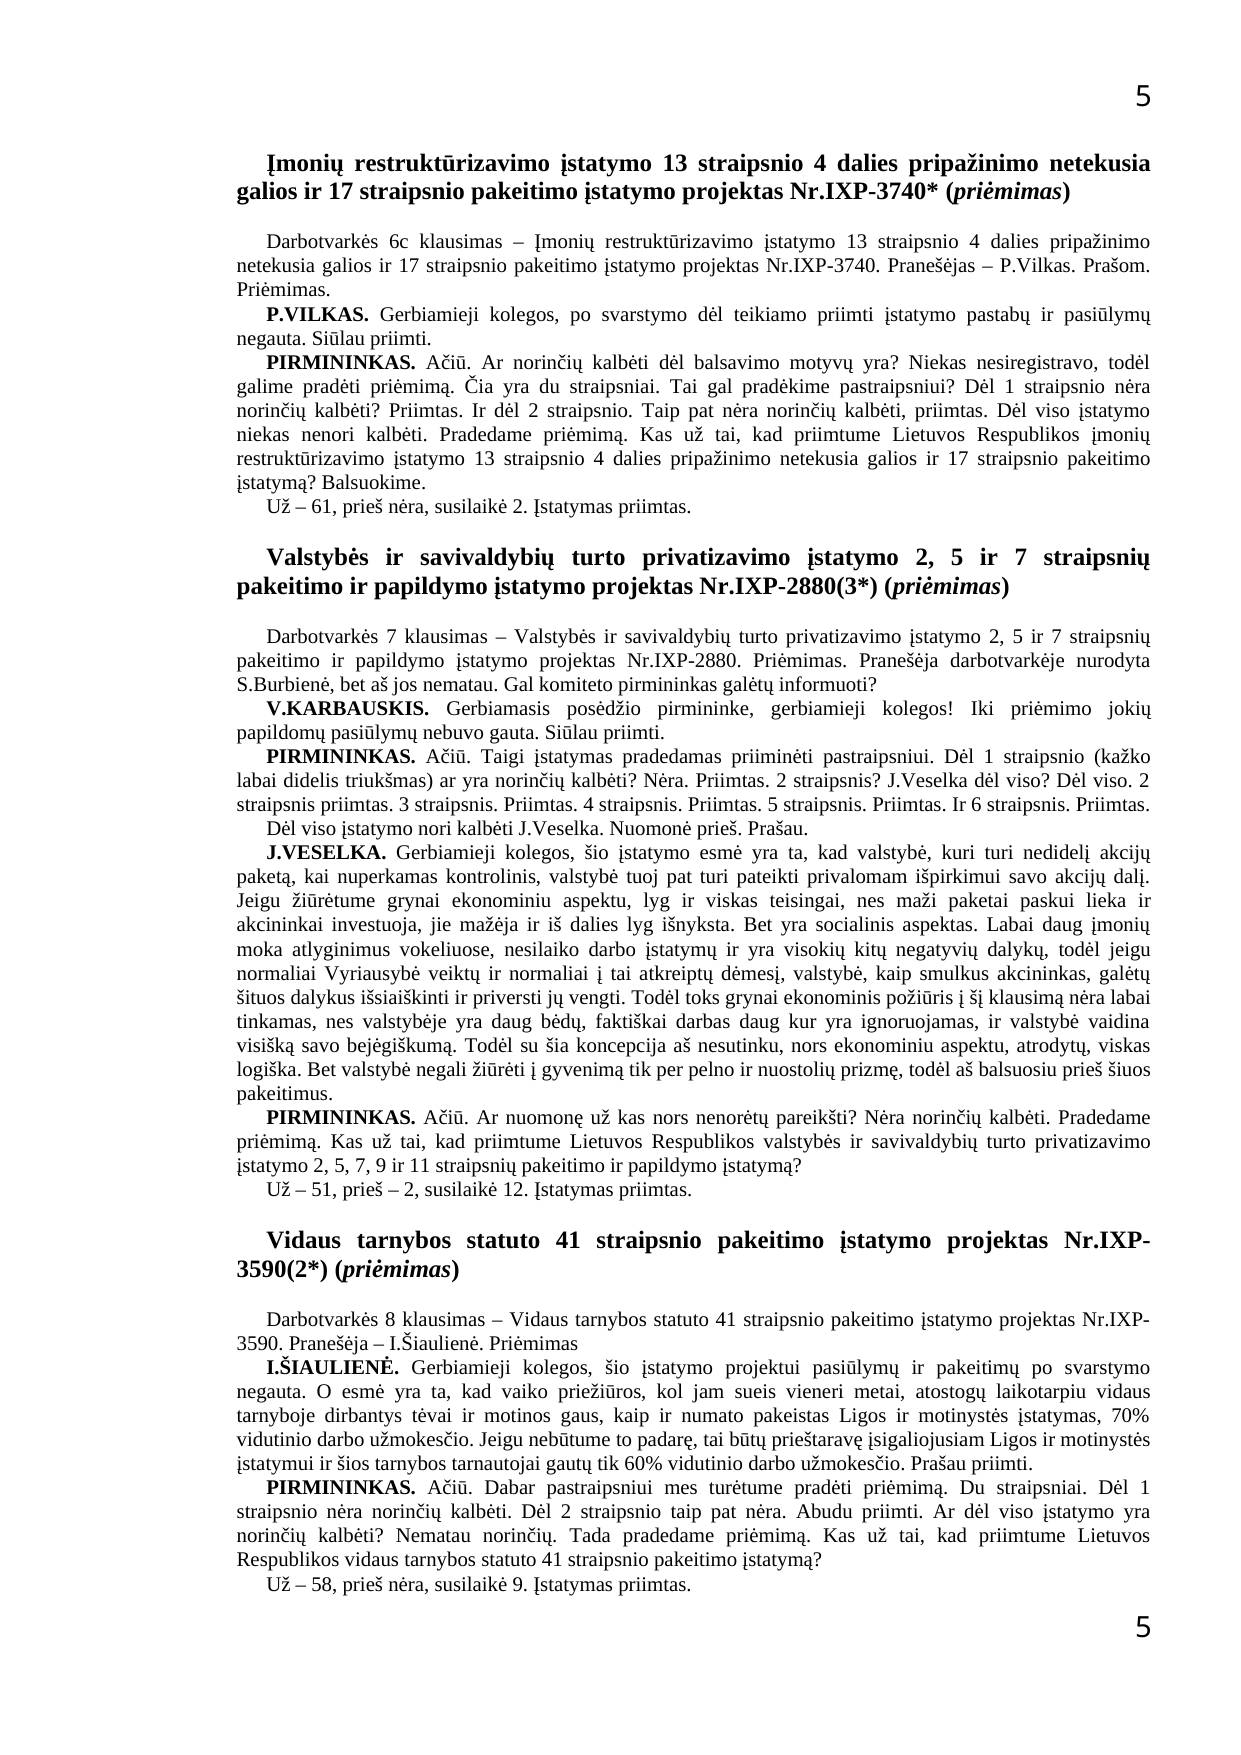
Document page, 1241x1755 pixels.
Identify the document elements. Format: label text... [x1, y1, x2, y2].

text Vidaus tarnybos statuto 41 straipsnio pakeitimo įstatymo projektas Nr.IXP-3590(2*) (priėmimas) [236, 1225, 1152, 1283]
text Už – 51, prieš – 2, susilaikė 12. Įstatymas priimtas. [236, 1177, 1152, 1201]
text Darbotvarkės 8 klausimas – Vidaus tarnybos statuto 41 straipsnio pakeitimo įstatymo projektas Nr.IXP-3590. Pranešėja – I.Šiaulienė. Priėmimas [236, 1307, 1152, 1355]
text I.ŠIAULIENĖ. Gerbiamieji kolegos, šio įstatymo projektui pasiūlymų ir pakeitimų po svarstymo negauta. O esmė yra ta, kad vaiko priežiūros, kol jam sueis vieneri metai, atostogų laikotarpiu vidaus tarnyboje dirbantys tėvai ir motinos gaus, kaip ir numato pakeistas Ligos ir motinystės įstatymas, 70% vidutinio darbo užmokesčio. Jeigu nebūtume to padarę, tai būtų prieštaravę įsigaliojusiam Ligos ir motinystės įstatymui ir šios tarnybos tarnautojai gautų tik 60% vidutinio darbo užmokesčio. Prašau priimti. [236, 1355, 1152, 1475]
text PIRMININKAS. Ačiū. Ar nuomonę už kas nors nenorėtų pareikšti? Nėra norinčių kalbėti. Pradedame priėmimą. Kas už tai, kad priimtume Lietuvos Respublikos valstybės ir savivaldybių turto privatizavimo įstatymo 2, 5, 7, 9 ir 11 straipsnių pakeitimo ir papildymo įstatymą? [236, 1105, 1152, 1177]
text Dėl viso įstatymo nori kalbėti J.Veselka. Nuomonė prieš. Prašau. [236, 816, 1152, 840]
text Įmonių restruktūrizavimo įstatymo 13 straipsnio 4 dalies pripažinimo netekusia galios ir 17 straipsnio pakeitimo įstatymo projektas Nr.IXP-3740* (priėmimas) [236, 148, 1152, 205]
text PIRMININKAS. Ačiū. Dabar pastraipsniui mes turėtume pradėti priėmimą. Du straipsniai. Dėl 1 straipsnio nėra norinčių kalbėti. Dėl 2 straipsnio taip pat nėra. Abudu priimti. Ar dėl viso įstatymo yra norinčių kalbėti? Nematau norinčių. Tada pradedame priėmimą. Kas už tai, kad priimtume Lietuvos Respublikos vidaus tarnybos statuto 41 straipsnio pakeitimo įstatymą? [236, 1475, 1152, 1571]
text PIRMININKAS. Ačiū. Taigi įstatymas pradedamas priiminėti pastraipsniui. Dėl 1 straipsnio (kažko labai didelis triukšmas) ar yra norinčių kalbėti? Nėra. Priimtas. 2 straipsnis? J.Veselka dėl viso? Dėl viso. 2 straipsnis priimtas. 3 straipsnis. Priimtas. 4 straipsnis. Priimtas. 5 straipsnis. Priimtas. Ir 6 straipsnis. Priimtas. [236, 744, 1152, 816]
text V.KARBAUSKIS. Gerbiamasis posėdžio pirmininke, gerbiamieji kolegos! Iki priėmimo jokių papildomų pasiūlymų nebuvo gauta. Siūlau priimti. [236, 696, 1152, 744]
text PIRMININKAS. Ačiū. Ar norinčių kalbėti dėl balsavimo motyvų yra? Niekas nesiregistravo, todėl galime pradėti priėmimą. Čia yra du straipsniai. Tai gal pradėkime pastraipsniui? Dėl 1 straipsnio nėra norinčių kalbėti? Priimtas. Ir dėl 2 straipsnio. Taip pat nėra norinčių kalbėti, priimtas. Dėl viso įstatymo niekas nenori kalbėti. Pradedame priėmimą. Kas už tai, kad priimtume Lietuvos Respublikos įmonių restruktūrizavimo įstatymo 13 straipsnio 4 dalies pripažinimo netekusia galios ir 17 straipsnio pakeitimo įstatymą? Balsuokime. [236, 349, 1152, 494]
text J.VESELKA. Gerbiamieji kolegos, šio įstatymo esmė yra ta, kad valstybė, kuri turi nedidelį akcijų paketą, kai nuperkamas kontrolinis, valstybė tuoj pat turi pateikti privalomam išpirkimui savo akcijų dalį. Jeigu žiūrėtume grynai ekonominiu aspektu, lyg ir viskas teisingai, nes maži paketai paskui lieka ir akcininkai investuoja, jie mažėja ir iš dalies lyg išnyksta. Bet yra socialinis aspektas. Labai daug įmonių moka atlyginimus vokeliuose, nesilaiko darbo įstatymų ir yra visokių kitų negatyvių dalykų, todėl jeigu normaliai Vyriausybė veiktų ir normaliai į tai atkreiptų dėmesį, valstybė, kaip smulkus akcininkas, galėtų šituos dalykus išsiaiškinti ir priversti jų vengti. Todėl toks grynai ekonominis požiūris į šį klausimą nėra labai tinkamas, nes valstybėje yra daug bėdų, faktiškai darbas daug kur yra ignoruojamas, ir valstybė vaidina visišką savo bejėgiškumą. Todėl su šia koncepcija aš nesutinku, nors ekonominiu aspektu, atrodytų, viskas logiška. Bet valstybė negali žiūrėti į gyvenimą tik per pelno ir nuostolių prizmę, todėl aš balsuosiu prieš šiuos pakeitimus. [236, 840, 1152, 1105]
text P.VILKAS. Gerbiamieji kolegos, po svarstymo dėl teikiamo priimti įstatymo pastabų ir pasiūlymų negauta. Siūlau priimti. [236, 301, 1152, 349]
text Darbotvarkės 6c klausimas – Įmonių restruktūrizavimo įstatymo 13 straipsnio 4 dalies pripažinimo netekusia galios ir 17 straipsnio pakeitimo įstatymo projektas Nr.IXP-3740. Pranešėjas – P.Vilkas. Prašom. Priėmimas. [236, 229, 1152, 301]
text Už – 61, prieš nėra, susilaikė 2. Įstatymas priimtas. [236, 494, 1152, 518]
text Darbotvarkės 7 klausimas – Valstybės ir savivaldybių turto privatizavimo įstatymo 2, 5 ir 7 straipsnių pakeitimo ir papildymo įstatymo projektas Nr.IXP-2880. Priėmimas. Pranešėja darbotvarkėje nurodyta S.Burbienė, bet aš jos nematau. Gal komiteto pirmininkas galėtų informuoti? [236, 624, 1152, 696]
text Valstybės ir savivaldybių turto privatizavimo įstatymo 2, 5 ir 7 straipsnių pakeitimo ir papildymo įstatymo projektas Nr.IXP-2880(3*) (priėmimas) [236, 542, 1152, 599]
text Už – 58, prieš nėra, susilaikė 9. Įstatymas priimtas. [236, 1571, 1152, 1596]
